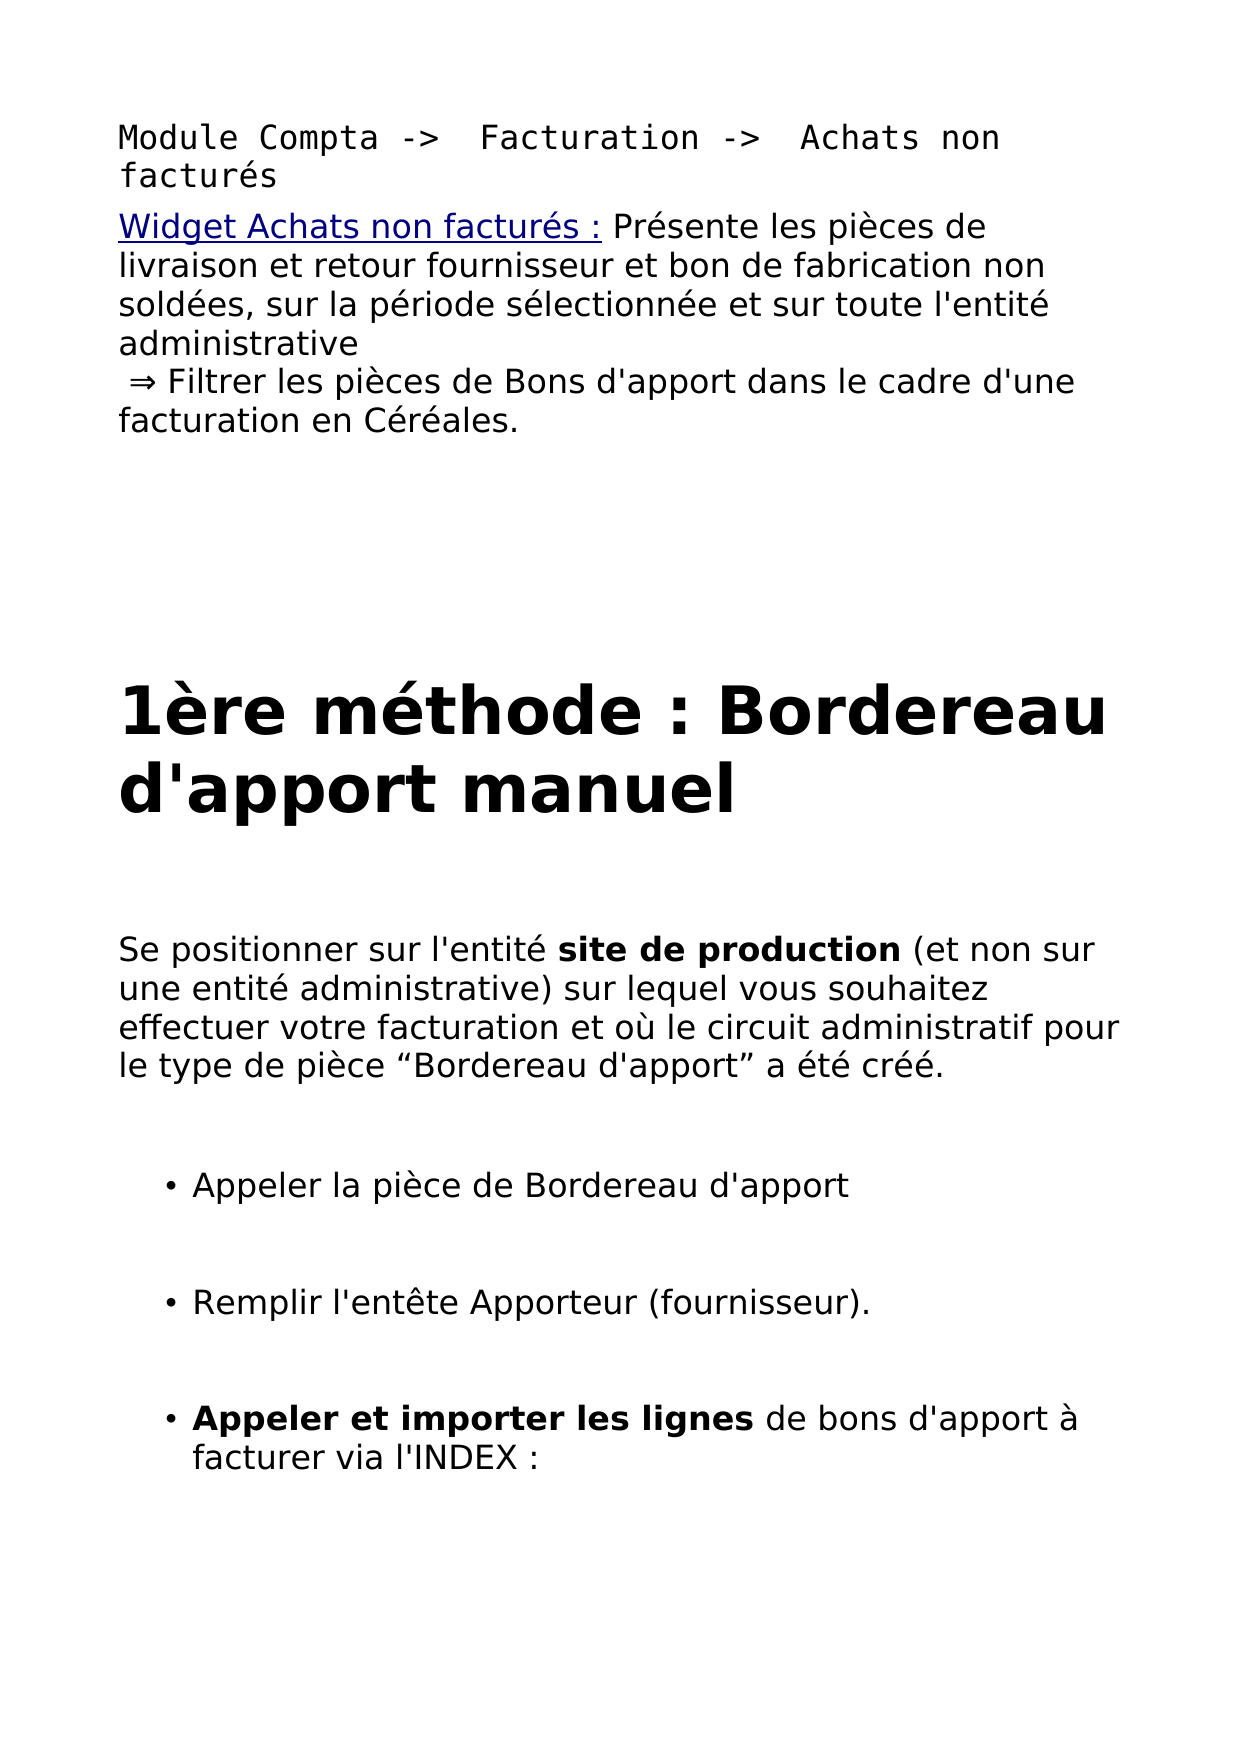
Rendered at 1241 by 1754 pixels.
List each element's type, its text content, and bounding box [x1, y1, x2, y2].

text Se positionner sur l'entité site de production (et non sur une entité administrative) sur lequel vous souhaitez effectuer votre facturation et où le circuit administratif pour le type de pièce “Bordereau d'apport” a été créé. [118, 930, 1122, 1125]
subtitle 1ère méthode : Bordereau d'apport manuel [118, 672, 1122, 828]
list Appeler et importer les lignes de bons d'apport à facturer via l'INDEX : [177, 1400, 1122, 1477]
list Appeler la pièce de Bordereau d'apport [177, 1167, 1122, 1283]
list Remplir l'entête Apporteur (fournisseur). [177, 1283, 1122, 1400]
text Widget Achats non facturés : Présente les pièces de livraison et retour fournisseur et bon de fabrication non soldées, sur la période sélectionnée et sur toute l'entité administrative ⇒ Filtrer les pièces de Bons d'apport dans le cadre d'une facturation en Céréales. [118, 208, 1122, 635]
text Module Compta -> Facturation -> Achats non facturés [118, 118, 1122, 196]
